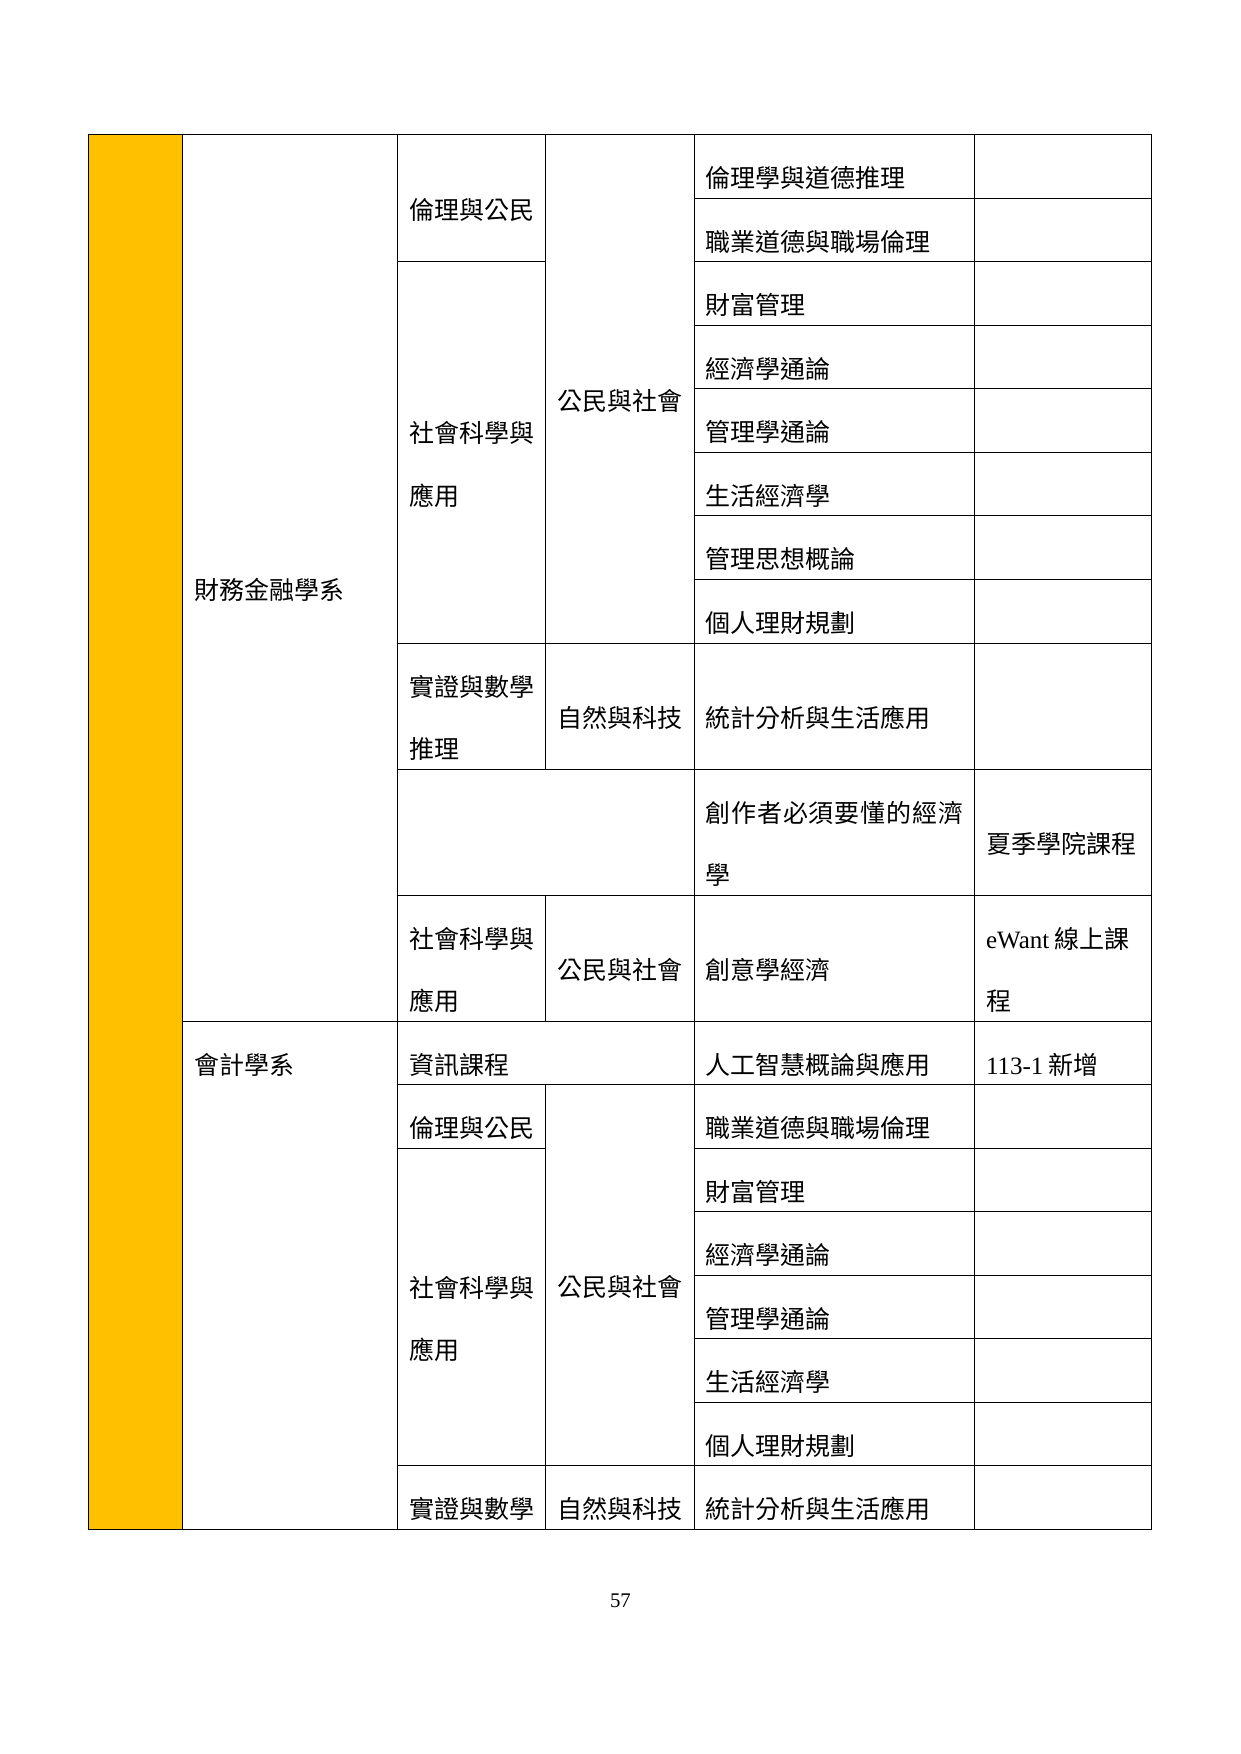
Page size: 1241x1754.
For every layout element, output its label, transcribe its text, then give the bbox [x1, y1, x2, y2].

table_cell 管理思想概論 [695, 516, 974, 579]
table_cell 自然與科技 [546, 1466, 694, 1529]
table_cell [975, 1339, 1151, 1402]
table_cell 人工智慧概論與應用 [695, 1022, 974, 1084]
table_cell 生活經濟學 [695, 453, 974, 515]
table_cell [975, 644, 1151, 768]
table_cell 公民與社會 [546, 135, 694, 642]
table_cell eWant線上課程 [975, 896, 1151, 1021]
table_cell 113-1新增 [975, 1022, 1151, 1084]
table_cell 管理學通論 [695, 1276, 974, 1338]
table_cell 個人理財規劃 [695, 1403, 974, 1465]
table_cell 財務金融學系 [183, 135, 397, 1021]
table_cell 倫理與公民 [398, 135, 545, 261]
table_cell [975, 1212, 1151, 1275]
table_cell [89, 135, 182, 1529]
table_cell 統計分析與生活應用 [695, 644, 974, 768]
table_cell 管理學通論 [695, 389, 974, 452]
table_cell 公民與社會 [546, 1085, 694, 1465]
table_cell [975, 1149, 1151, 1211]
table_cell [398, 770, 694, 894]
table_cell 創意學經濟 [695, 896, 974, 1021]
table_cell [975, 516, 1151, 579]
table_cell [975, 135, 1151, 198]
table_cell [975, 1466, 1151, 1529]
table_cell [975, 199, 1151, 261]
table_cell 倫理學與道德推理 [695, 135, 974, 198]
table_cell 經濟學通論 [695, 1212, 974, 1275]
table_cell 自然與科技 [546, 644, 694, 768]
table_cell 生活經濟學 [695, 1339, 974, 1402]
table_cell 資訊課程 [398, 1022, 694, 1084]
table_cell 統計分析與生活應用 [695, 1466, 974, 1529]
table_cell 財富管理 [695, 1149, 974, 1211]
table_cell 實證與數學 [398, 1466, 545, 1529]
table_cell [975, 262, 1151, 325]
table_cell 公民與社會 [546, 896, 694, 1021]
table_cell [975, 1403, 1151, 1465]
table_cell 財富管理 [695, 262, 974, 325]
table_cell [975, 326, 1151, 388]
table_cell [975, 1276, 1151, 1338]
table_cell 社會科學與應用 [398, 262, 545, 642]
table_cell 經濟學通論 [695, 326, 974, 388]
table_cell [975, 580, 1151, 642]
table_cell 職業道德與職場倫理 [695, 199, 974, 261]
table_cell 創作者必須要懂的經濟學 [695, 770, 974, 894]
table_cell 倫理與公民 [398, 1085, 545, 1148]
table_cell 會計學系 [183, 1022, 397, 1529]
table_cell 社會科學與應用 [398, 896, 545, 1021]
table_cell 個人理財規劃 [695, 580, 974, 642]
table_cell 社會科學與應用 [398, 1149, 545, 1465]
table_cell [975, 453, 1151, 515]
table_cell 職業道德與職場倫理 [695, 1085, 974, 1148]
table_cell 夏季學院課程 [975, 770, 1151, 894]
table_cell 實證與數學推理 [398, 644, 545, 768]
table_cell [975, 1085, 1151, 1148]
table_cell [975, 389, 1151, 452]
